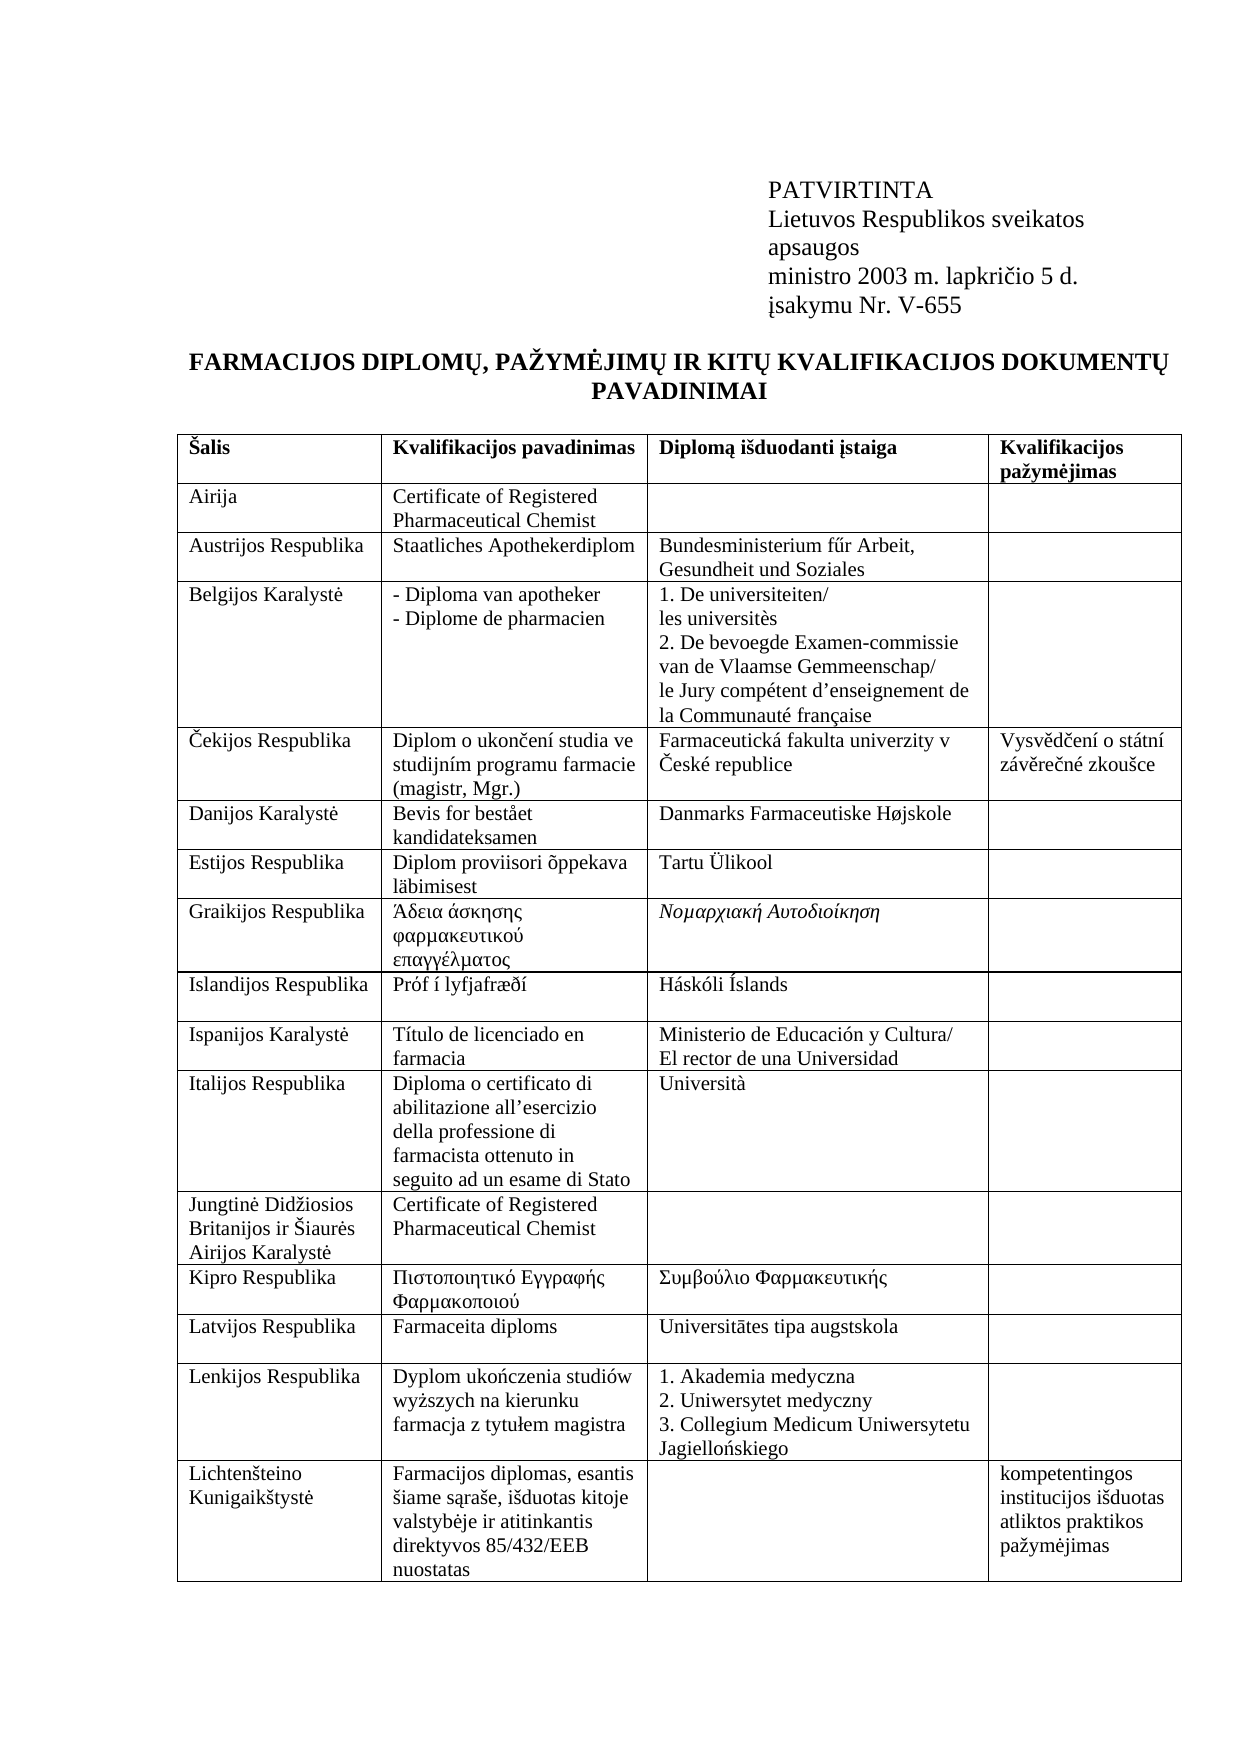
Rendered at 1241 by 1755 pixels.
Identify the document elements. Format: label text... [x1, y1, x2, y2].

table_cell Certificate of Registered Pharmaceutical Chemist [382, 1192, 647, 1264]
table_cell [989, 1192, 1181, 1264]
table_cell Lichtenšteino Kunigaikštystė [178, 1461, 381, 1581]
table_cell Diplom o ukončení studia ve studijním programu farmacie (magistr, Mgr.) [382, 728, 647, 800]
table_cell Danmarks Farmaceutiske Højskole [648, 801, 988, 849]
table_header Diplomą išduodanti įstaiga [648, 435, 988, 483]
table_cell Título de licenciado en farmacia [382, 1022, 647, 1070]
table_header Kvalifikacijos pažymėjimas [989, 435, 1181, 483]
table_cell 1. De universiteiten/ les universitès 2. De bevoegde Examen-commissie van de Vlaamse Gemmeenschap/ le Jury compétent d’enseignement de la Communauté française [648, 582, 988, 727]
table_header Kvalifikacijos pavadinimas [382, 435, 647, 483]
table_cell Airija [178, 484, 381, 532]
table_cell Kipro Respublika [178, 1265, 381, 1313]
table_cell Prόf í lyfjafræðí [382, 973, 647, 1021]
table_cell Čekijos Respublika [178, 728, 381, 800]
table_cell Άδεια άσκησης φαρµακευτικού επαγγέλµατος [382, 899, 647, 971]
table_cell Latvijos Respublika [178, 1315, 381, 1363]
table_cell [989, 533, 1181, 581]
table_cell [989, 850, 1181, 898]
table_cell Diploma o certificato di abilitazione all’esercizio della professione di farmacista ottenuto in seguito ad un esame di Stato [382, 1071, 647, 1191]
table_cell Vysvědčení o státní závěrečné zkoušce [989, 728, 1181, 800]
table_cell Estijos Respublika [178, 850, 381, 898]
table_cell Bundesministerium fűr Arbeit, Gesundheit und Soziales [648, 533, 988, 581]
table_cell [648, 1461, 988, 1581]
table_cell [989, 484, 1181, 532]
table_cell Graikijos Respublika [178, 899, 381, 971]
table_cell [648, 1192, 988, 1264]
table_cell [989, 1265, 1181, 1313]
table_cell [989, 1071, 1181, 1191]
table_header Šalis [178, 435, 381, 483]
text PATVIRTINTA [768, 175, 1181, 204]
table_cell Staatliches Apothekerdiplom [382, 533, 647, 581]
table_cell Lenkijos Respublika [178, 1364, 381, 1460]
table_cell 1. Akademia medyczna 2. Uniwersytet medyczny 3. Collegium Medicum Uniwersytetu Jagiellońskiego [648, 1364, 988, 1460]
table_cell Italijos Respublika [178, 1071, 381, 1191]
table_cell Belgijos Karalystė [178, 582, 381, 727]
table_cell [989, 801, 1181, 849]
table_cell Πιστοποιητικό Εγγραφής Φαρμακοποιού [382, 1265, 647, 1313]
table_cell Dyplom ukończenia studiów wyższych na kierunku farmacja z tytułem magistra [382, 1364, 647, 1460]
table_cell [648, 484, 988, 532]
table_cell Certificate of Registered Pharmaceutical Chemist [382, 484, 647, 532]
text įsakymu Nr. V-655 [177, 290, 1181, 319]
table_cell Ispanijos Karalystė [178, 1022, 381, 1070]
table_cell Νοµαρχιακή Αυτοδιοίκηση [648, 899, 988, 971]
table_cell Università [648, 1071, 988, 1191]
table_cell Háskóli Íslands [648, 973, 988, 1021]
table_cell - Diploma van apotheker - Diplome de pharmacien [382, 582, 647, 727]
table_cell Farmaceutická fakulta univerzity v České republice [648, 728, 988, 800]
text ministro 2003 m. lapkričio 5 d. [177, 261, 1181, 290]
table_cell kompetentingos institucijos išduotas atliktos praktikos pažymėjimas [989, 1461, 1181, 1581]
text FARMACIJOS DIPLOMŲ, PAŽYMĖJIMŲ IR KITŲ KVALIFIKACIJOS DOKUMENTŲ PAVADINIMAI [177, 347, 1181, 405]
table_cell Diplom proviisori õppekava läbimisest [382, 850, 647, 898]
table_cell Συμβούλιο Φαρμακευτικής [648, 1265, 988, 1313]
table_cell Bevis for bestået kandidateksamen [382, 801, 647, 849]
table_cell [989, 1315, 1181, 1363]
table_cell Farmaceita diploms [382, 1315, 647, 1363]
table_cell Farmacijos diplomas, esantis šiame sąraše, išduotas kitoje valstybėje ir atitinkantis direktyvos 85/432/EEB nuostatas [382, 1461, 647, 1581]
table_cell [989, 1364, 1181, 1460]
table_cell Islandijos Respublika [178, 973, 381, 1021]
table_cell [989, 582, 1181, 727]
table_cell [989, 973, 1181, 1021]
table_cell Danijos Karalystė [178, 801, 381, 849]
table_cell Tartu Ülikool [648, 850, 988, 898]
table_cell Ministerio de Educación y Cultura/ El rector de una Universidad [648, 1022, 988, 1070]
text Lietuvos Respublikos sveikatos [768, 204, 1181, 232]
table_cell [989, 1022, 1181, 1070]
table_cell [989, 899, 1181, 971]
table_cell Austrijos Respublika [178, 533, 381, 581]
table_cell Jungtinė Didžiosios Britanijos ir Šiaurės Airijos Karalystė [178, 1192, 381, 1264]
text apsaugos [768, 232, 1181, 261]
table_cell Universitātes tipa augstskola [648, 1315, 988, 1363]
